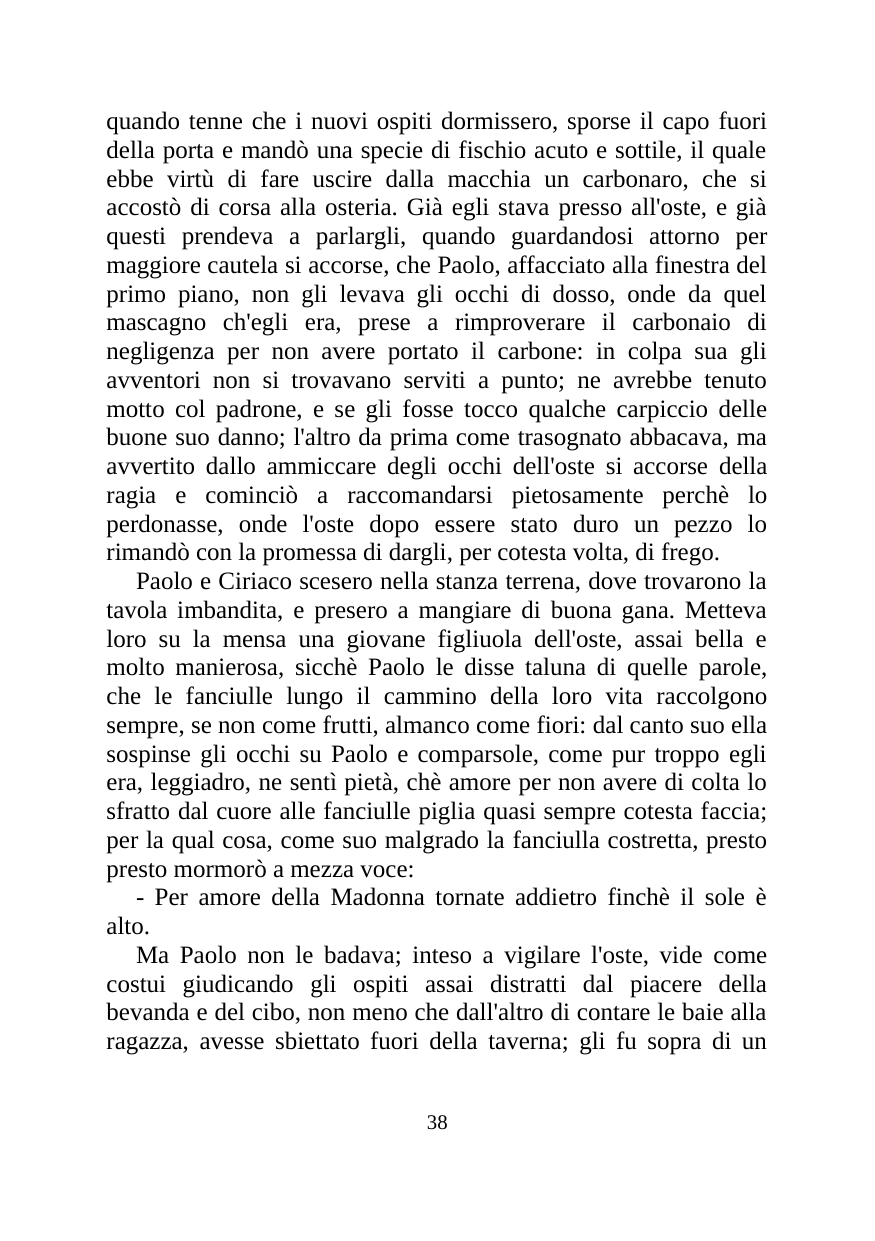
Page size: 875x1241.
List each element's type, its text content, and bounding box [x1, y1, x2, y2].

text - Per amore della Madonna tornate addietro finchè il sole è alto. [106, 882, 768, 940]
text Paolo e Ciriaco scesero nella stanza terrena, dove trovarono la tavola imbandita, e presero a mangiare di buona gana. Metteva loro su la mensa una giovane figliuola dell'oste, assai bella e molto manierosa, sicchè Paolo le disse taluna di quelle parole, che le fanciulle lungo il cammino della loro vita raccolgono sempre, se non come frutti, almanco come fiori: dal canto suo ella sospinse gli occhi su Paolo e comparsole, come pur troppo egli era, leggiadro, ne sentì pietà, chè amore per non avere di colta lo sfratto dal cuore alle fanciulle piglia quasi sempre cotesta faccia; per la qual cosa, come suo malgrado la fanciulla costretta, presto presto mormorò a mezza voce: [106, 566, 768, 882]
text quando tenne che i nuovi ospiti dormissero, sporse il capo fuori della porta e mandò una specie di fischio acuto e sottile, il quale ebbe virtù di fare uscire dalla macchia un carbonaro, che si accostò di corsa alla osteria. Già egli stava presso all'oste, e già questi prendeva a parlargli, quando guardandosi attorno per maggiore cautela si accorse, che Paolo, affacciato alla finestra del primo piano, non gli levava gli occhi di dosso, onde da quel mascagno ch'egli era, prese a rimproverare il carbonaio di negligenza per non avere portato il carbone: in colpa sua gli avventori non si trovavano serviti a punto; ne avrebbe tenuto motto col padrone, e se gli fosse tocco qualche carpiccio delle buone suo danno; l'altro da prima come trasognato abbacava, ma avvertito dallo ammiccare degli occhi dell'oste si accorse della ragia e cominciò a raccomandarsi pietosamente perchè lo perdonasse, onde l'oste dopo essere stato duro un pezzo lo rimandò con la promessa di dargli, per cotesta volta, di frego. [106, 106, 768, 566]
text Ma Paolo non le badava; inteso a vigilare l'oste, vide come costui giudicando gli ospiti assai distratti dal piacere della bevanda e del cibo, non meno che dall'altro di contare le baie alla ragazza, avesse sbiettato fuori della taverna; gli fu sopra di un [106, 940, 768, 1055]
